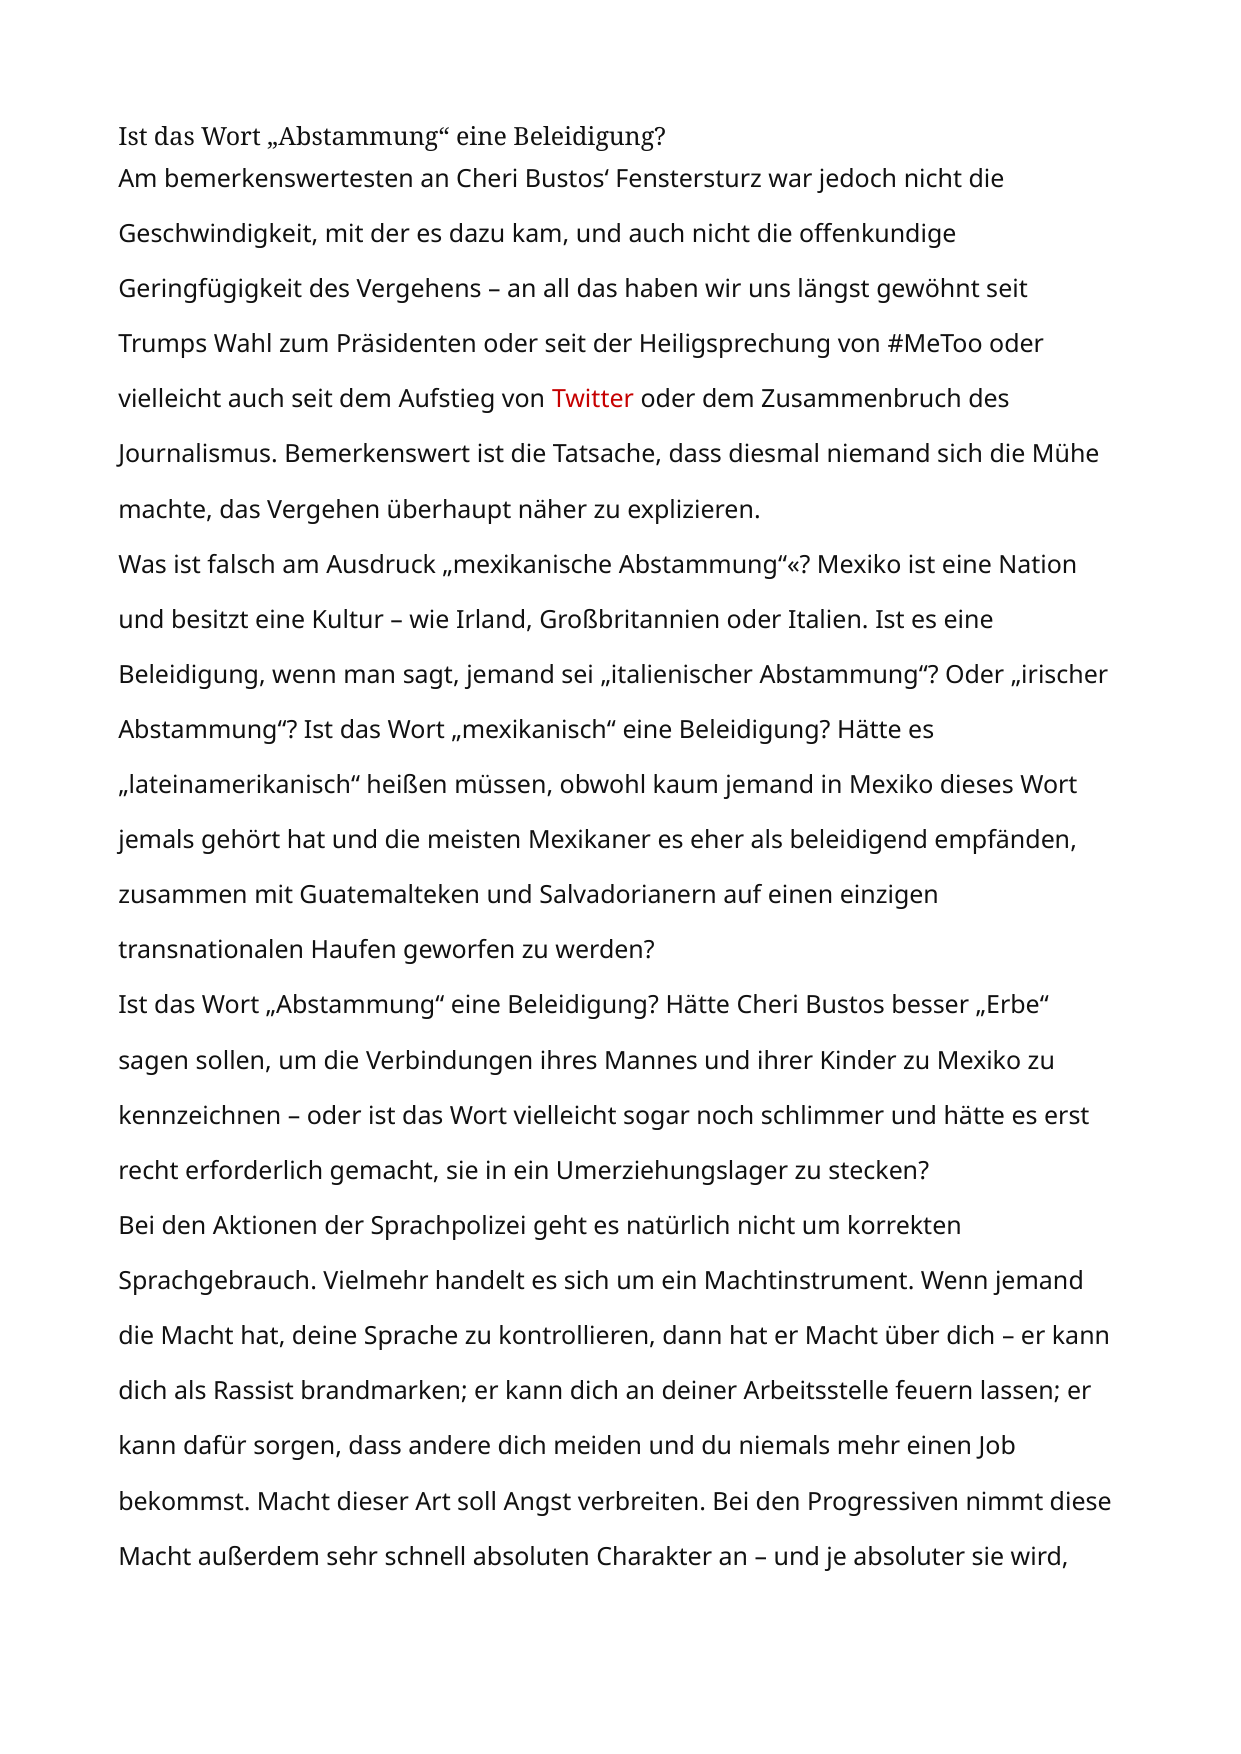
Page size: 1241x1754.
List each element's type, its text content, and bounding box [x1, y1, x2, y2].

text Was ist falsch am Ausdruck „mexikanische Abstammung“«? Mexiko ist eine Nation und besitzt eine Kultur – wie Irland, Großbritannien oder Italien. Ist es eine Beleidigung, wenn man sagt, jemand sei „italienischer Abstammung“? Oder „irischer Abstammung“? Ist das Wort „mexikanisch“ eine Beleidigung? Hätte es „lateinamerikanisch“ heißen müssen, obwohl kaum jemand in Mexiko dieses Wort jemals gehört hat und die meisten Mexikaner es eher als beleidigend empfänden, zusammen mit Guatemalteken und Salvadorianern auf einen einzigen transnationalen Haufen geworfen zu werden? [118, 546, 1122, 966]
text Ist das Wort „Abstammung“ eine Beleidigung? Hätte Cheri Bustos besser „Erbe“ sagen sollen, um die Verbindungen ihres Mannes und ihrer Kinder zu Mexiko zu kennzeichnen – oder ist das Wort vielleicht sogar noch schlimmer und hätte es erst recht erforderlich gemacht, sie in ein Umerziehungslager zu stecken? [118, 987, 1122, 1187]
text Bei den Aktionen der Sprachpolizei geht es natürlich nicht um korrekten Sprachgebrauch. Vielmehr handelt es sich um ein Machtinstrument. Wenn jemand die Macht hat, deine Sprache zu kontrollieren, dann hat er Macht über dich – er kann dich als Rassist brandmarken; er kann dich an deiner Arbeitsstelle feuern lassen; er kann dafür sorgen, dass andere dich meiden und du niemals mehr einen Job bekommst. Macht dieser Art soll Angst verbreiten. Bei den Progressiven nimmt diese Macht außerdem sehr schnell absoluten Charakter an – und je absoluter sie wird, [118, 1208, 1122, 1572]
text Am bemerkenswertesten an Cheri Bustos‘ Fenstersturz war jedoch nicht die Geschwindigkeit, mit der es dazu kam, und auch nicht die offenkundige Geringfügigkeit des Vergehens – an all das haben wir uns längst gewöhnt seit Trumps Wahl zum Präsidenten oder seit der Heiligsprechung von #MeToo oder vielleicht auch seit dem Aufstieg von Twitter oder dem Zusammenbruch des Journalismus. Bemerkenswert ist die Tatsache, dass diesmal niemand sich die Mühe machte, das Vergehen überhaupt näher zu explizieren. [118, 161, 1122, 525]
subtitle Ist das Wort „Abstammung“ eine Beleidigung? [118, 118, 1122, 152]
